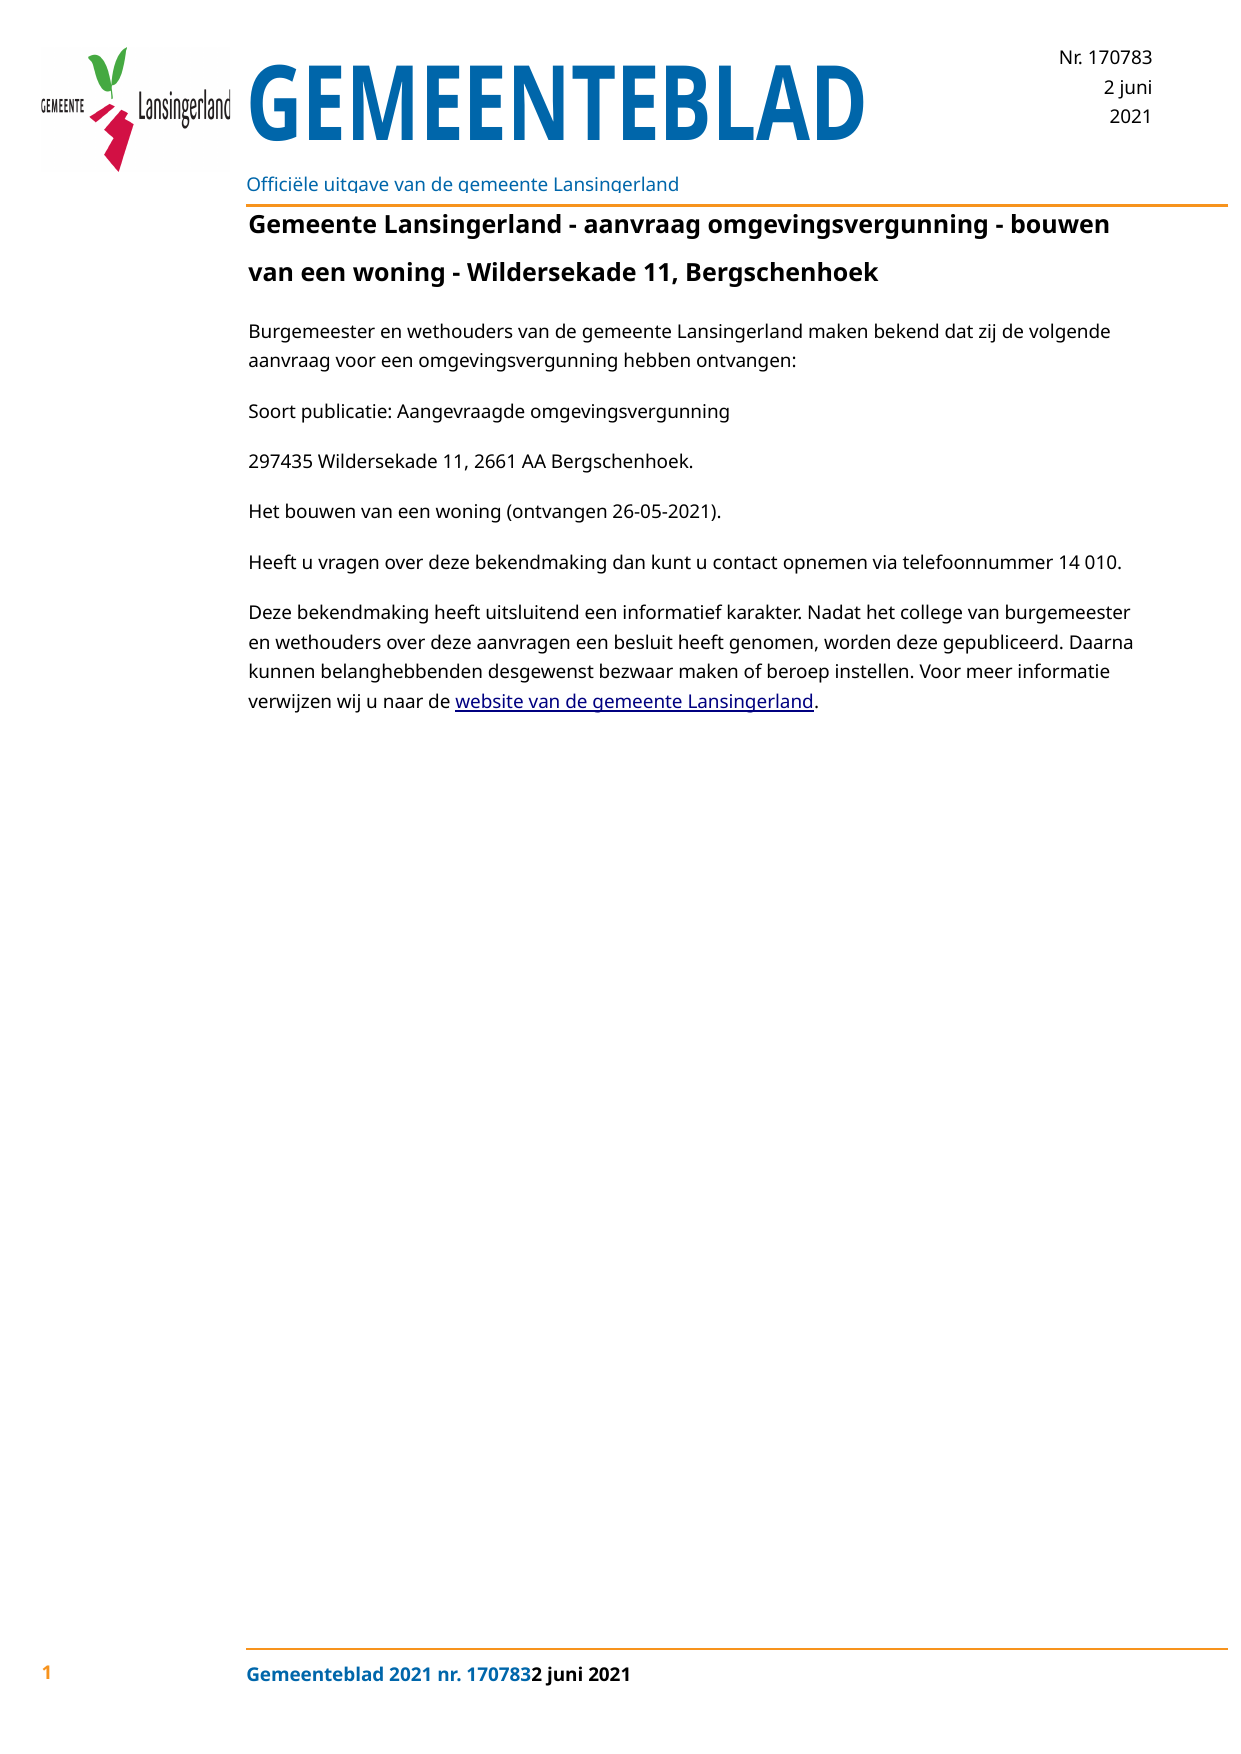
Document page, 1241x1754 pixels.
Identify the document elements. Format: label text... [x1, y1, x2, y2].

picture [41, 47, 231, 172]
text Gemeente Lansingerland - aanvraag omgevingsvergunning - bouwen van een woning - Wildersekade 11, Bergschenhoek [248, 207, 1152, 288]
text Burgemeester en wethouders van de gemeente Lansingerland maken bekend dat zij de volgende aanvraag voor een omgevingsvergunning hebben ontvangen: [248, 318, 1152, 373]
text Deze bekendmaking heeft uitsluitend een informatief karakter. Nadat het college van burgemeester en wethouders over deze aanvragen een besluit heeft genomen, worden deze gepubliceerd. Daarna kunnen belanghebbenden desgewenst bezwaar maken of beroep instellen. Voor meer informatie verwijzen wij u naar de website van de gemeente Lansingerland. [248, 599, 1152, 714]
text 297435 Wildersekade 11, 2661 AA Bergschenhoek. [248, 448, 1152, 474]
text Het bouwen van een woning (ontvangen 26-05-2021). [248, 499, 1152, 524]
text Heeft u vragen over deze bekendmaking dan kunt u contact opnemen via telefoonnummer 14 010. [248, 549, 1152, 575]
text Soort publicatie: Aangevraagde omgevingsvergunning [248, 398, 1152, 424]
